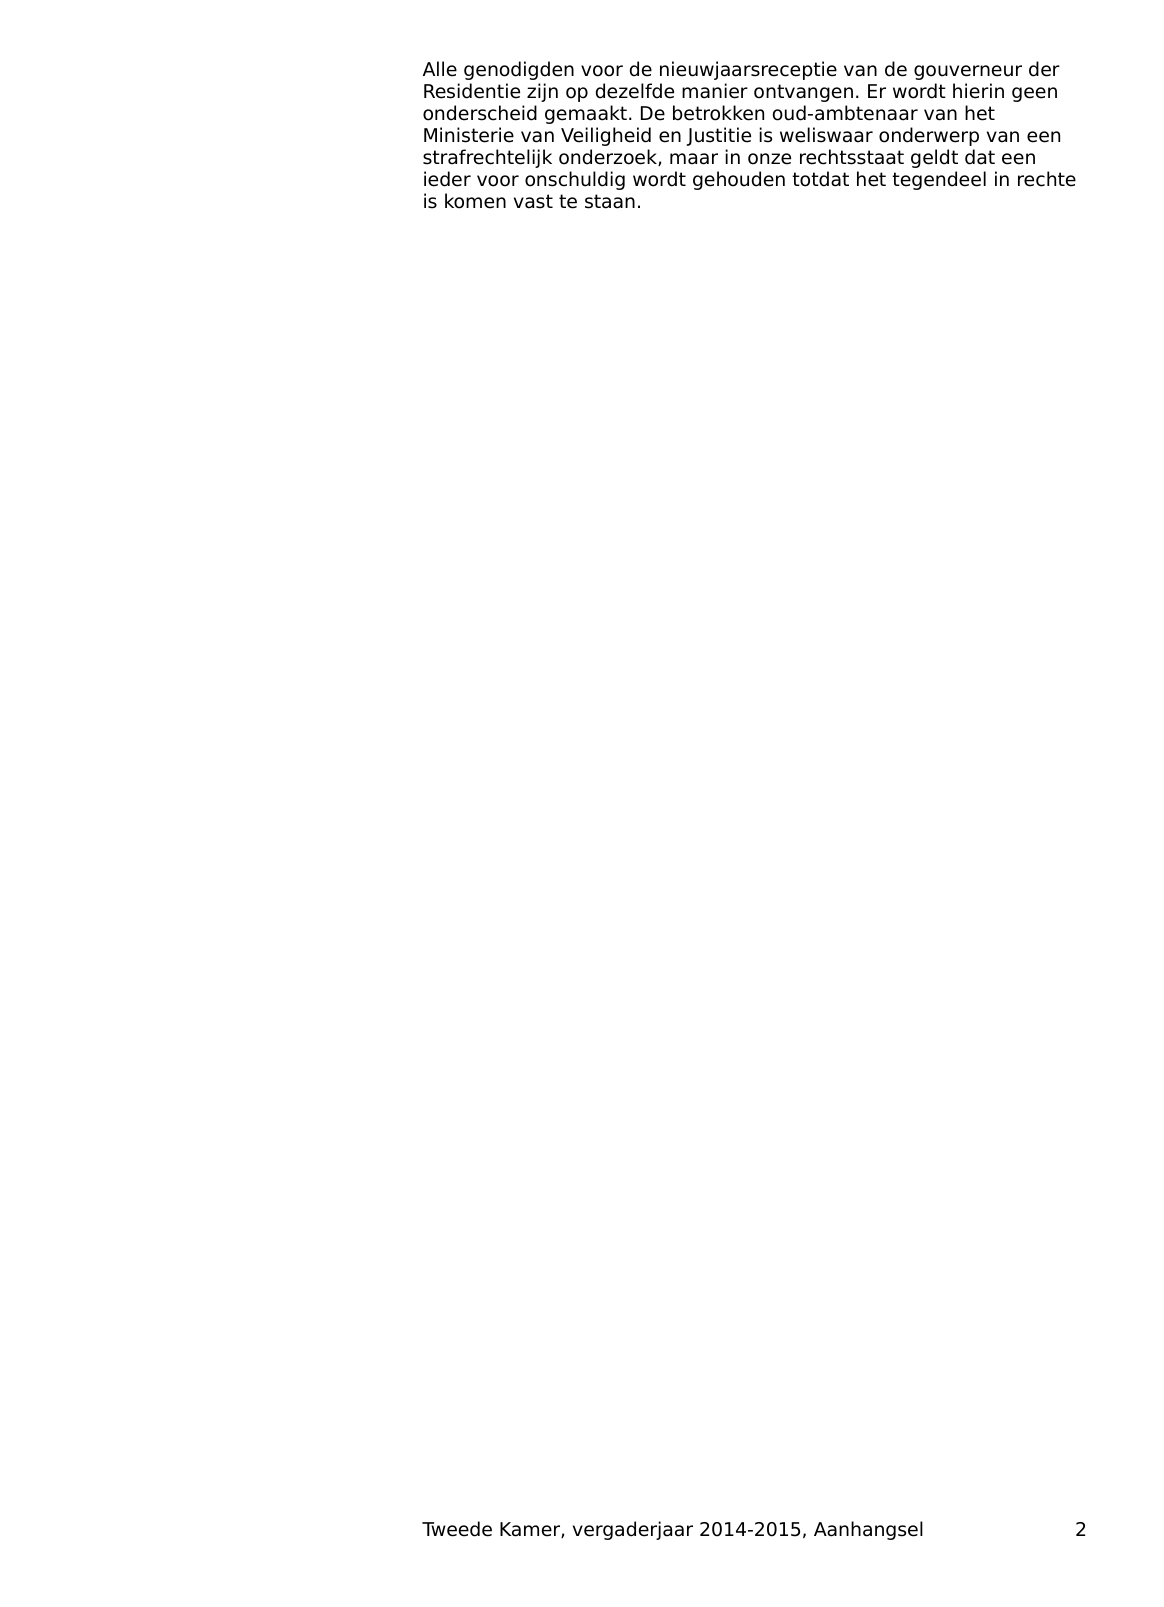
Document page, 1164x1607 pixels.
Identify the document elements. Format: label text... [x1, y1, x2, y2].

text Alle genodigden voor de nieuwjaarsreceptie van de gouverneur der Residentie zijn op dezelfde manier ontvangen. Er wordt hierin geen onderscheid gemaakt. De betrokken oud-ambtenaar van het Ministerie van Veiligheid en Justitie is weliswaar onderwerp van een strafrechtelijk onderzoek, maar in onze rechtsstaat geldt dat een ieder voor onschuldig wordt gehouden totdat het tegendeel in rechte is komen vast te staan. [422, 59, 1087, 213]
